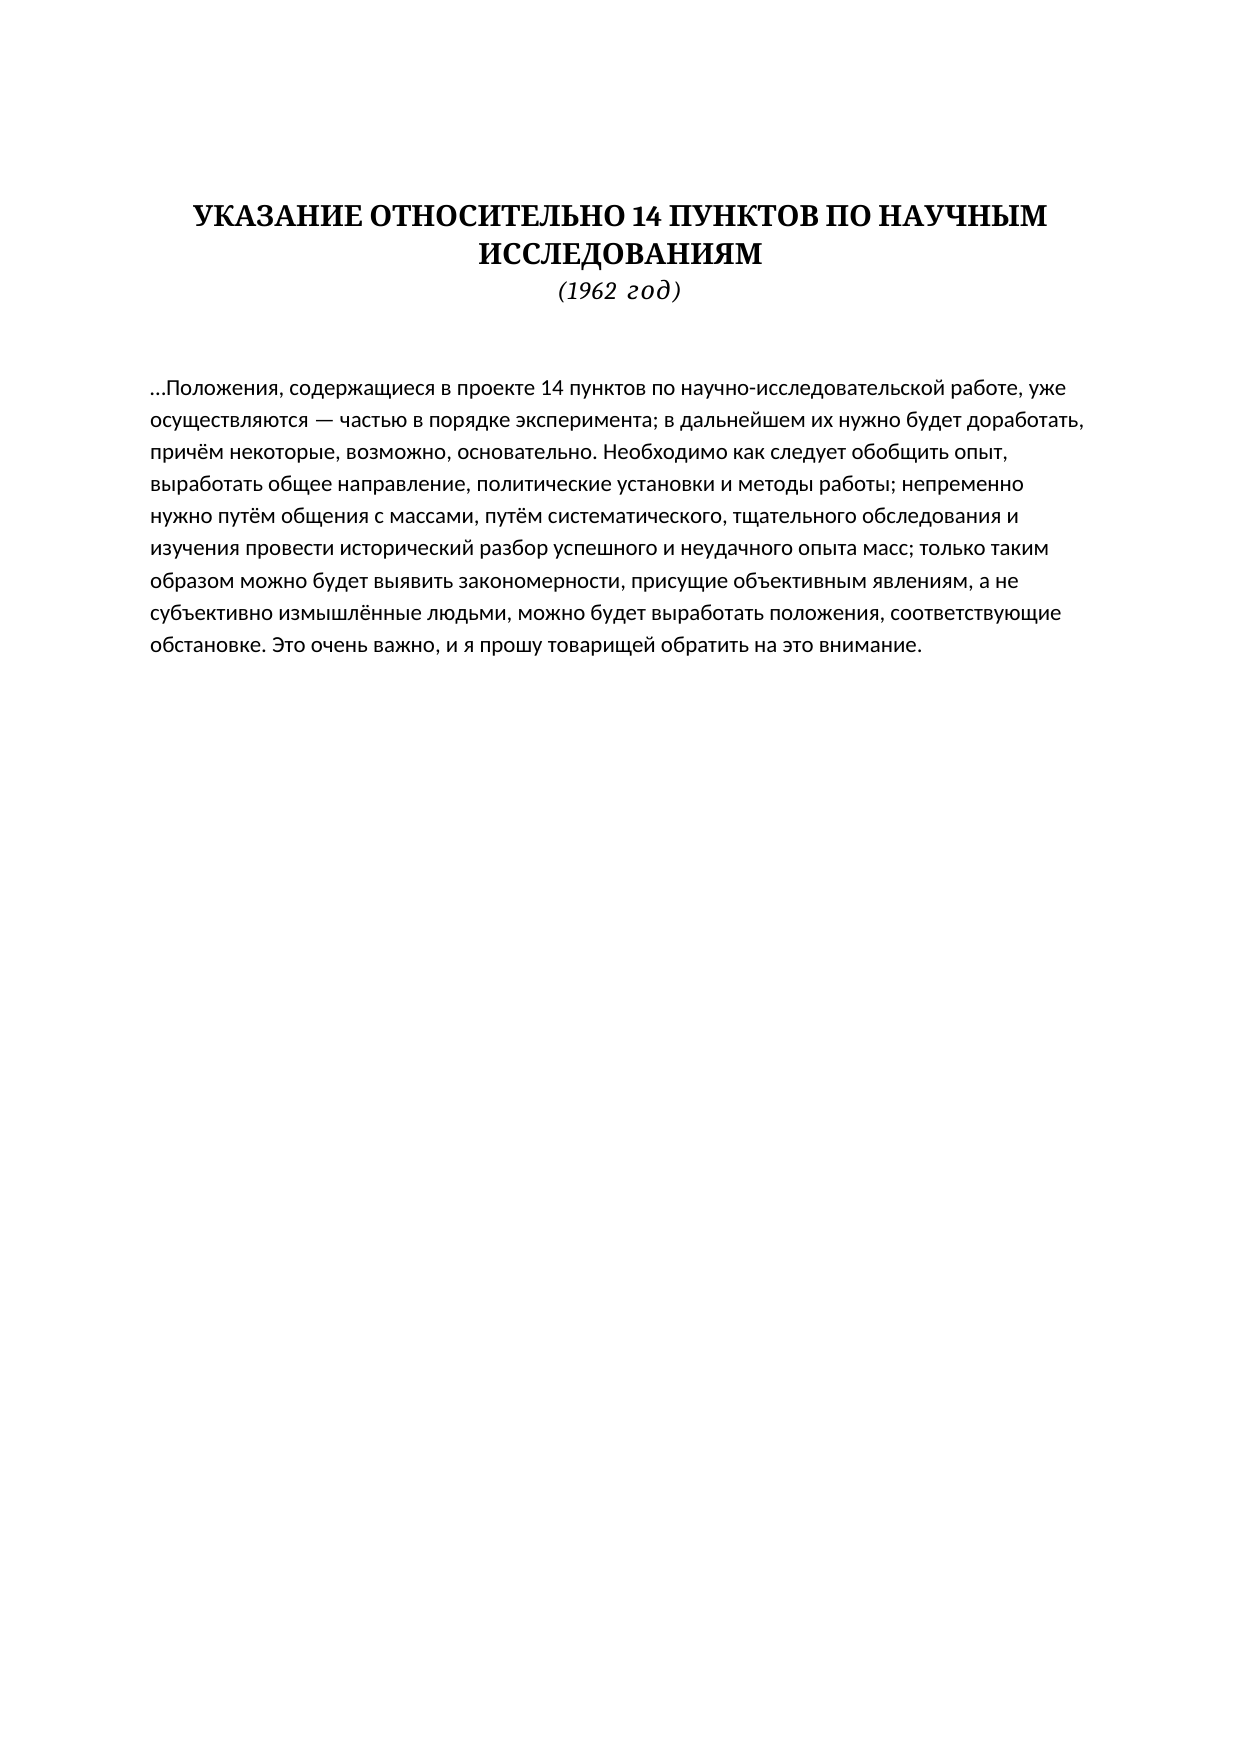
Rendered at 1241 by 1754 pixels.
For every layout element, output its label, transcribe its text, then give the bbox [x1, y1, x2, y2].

text (1962 год) [150, 277, 1091, 306]
text …Положения, содержащиеся в проекте 14 пунктов по научно-исследовательской работе, уже осуществляются — частью в порядке эксперимента; в дальнейшем их нужно будет доработать, причём некоторые, возможно, основательно. Необходимо как следует обобщить опыт, выработать общее направление, политические установки и методы работы; непременно нужно путём общения с массами, путём систематического, тщательного обследования и изучения провести исторический разбор успешного и неудачного опыта масс; только таким образом можно будет выявить закономерности, присущие объективным явлениям, а не субъективно измышлённые людьми, можно будет выработать положения, соответствующие обстановке. Это очень важно, и я прошу товарищей обратить на это внимание. [150, 373, 1091, 658]
subtitle Указание относительно 14 пунктов по научным исследованиям [150, 200, 1091, 272]
